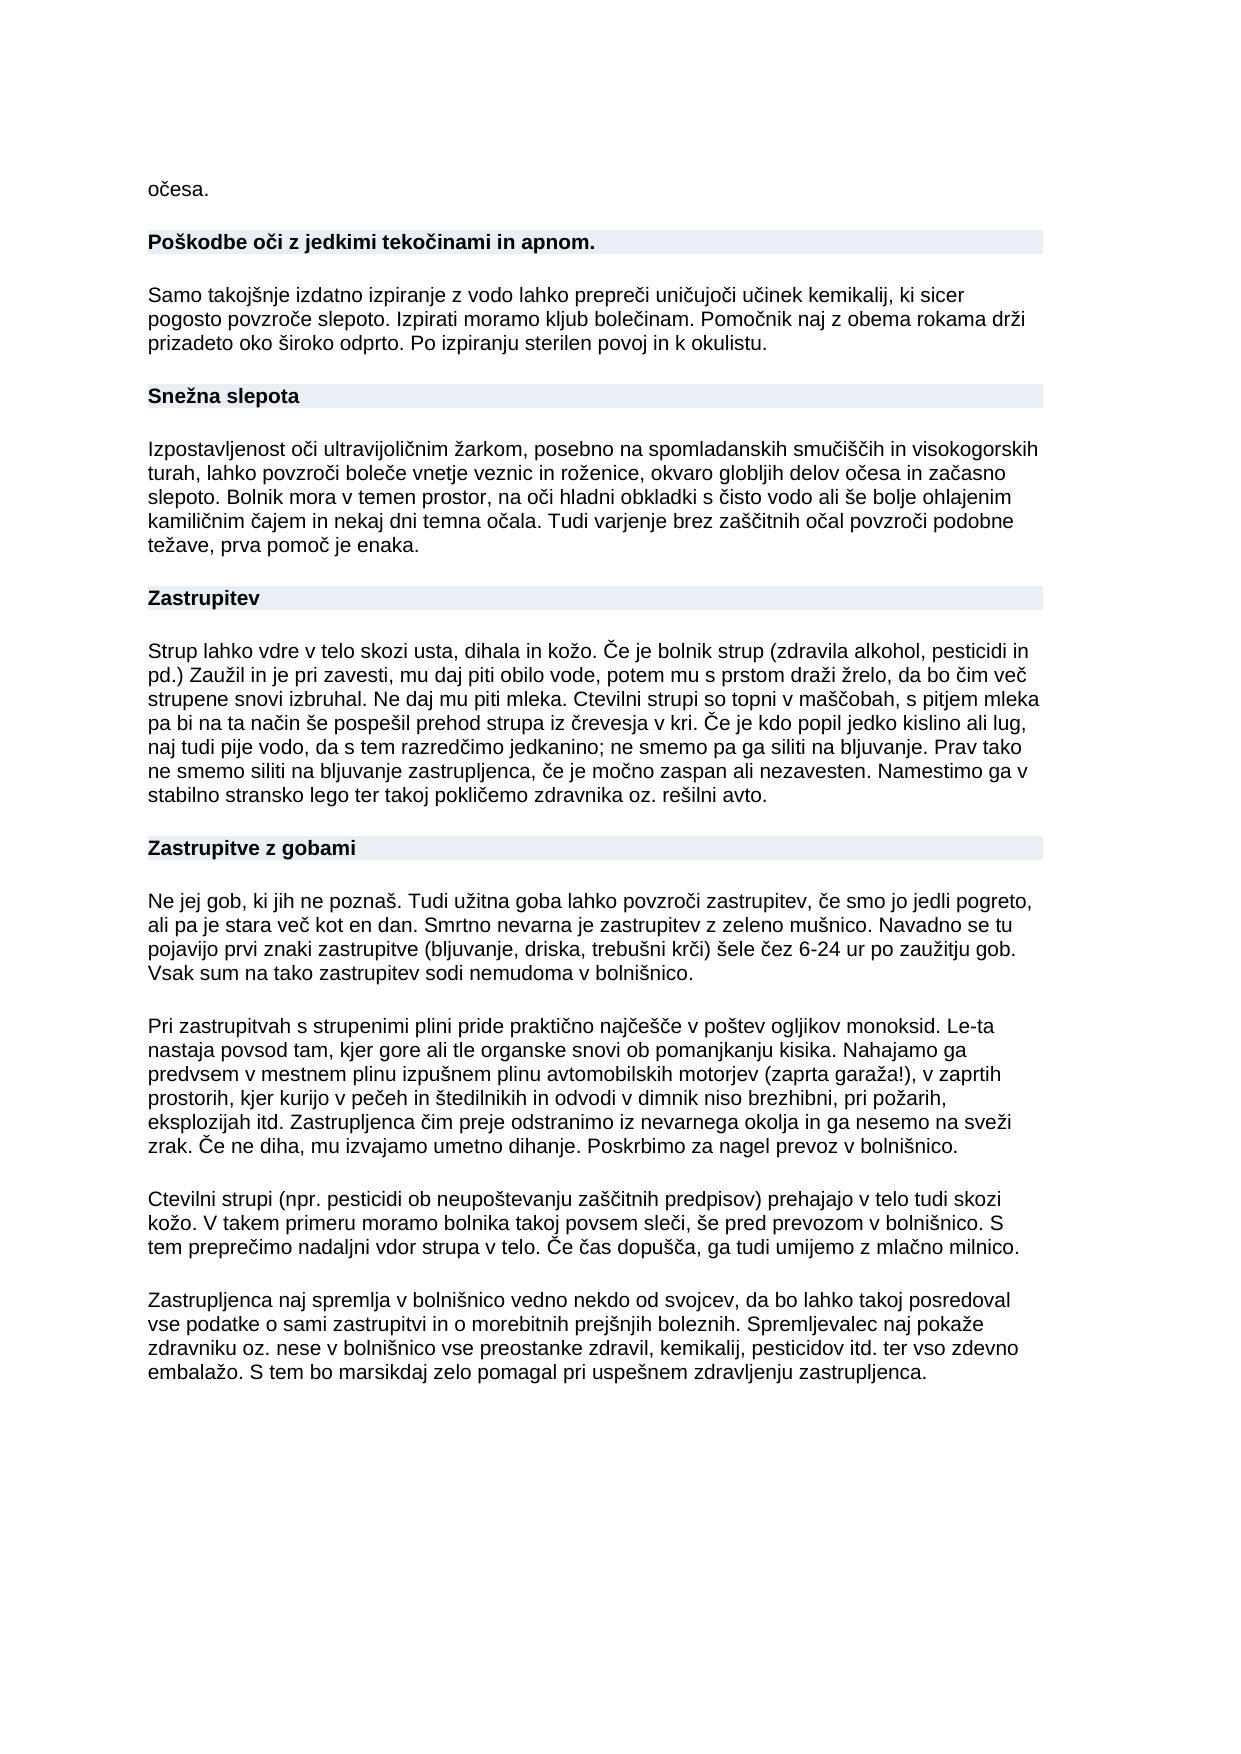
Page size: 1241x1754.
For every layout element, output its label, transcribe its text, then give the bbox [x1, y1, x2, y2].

table_header Izpostavljenost oči ultravijoličnim žarkom, posebno na spomladanskih smučiščih in visokogorskih turah, lahko povzroči boleče vnetje veznic in roženice, okvaro globljih delov očesa in začasno slepoto. Bolnik mora v temen prostor, na oči hladni obkladki s čisto vodo ali še bolje ohlajenim kamiličnim čajem in nekaj dni temna očala. Tudi varjenje brez zaščitnih očal povzroči podobne težave, prva pomoč je enaka. [148, 408, 1043, 586]
table_header [1043, 148, 1093, 1471]
table_header očesa. [148, 148, 1043, 230]
table_header Snežna slepota [148, 384, 1043, 408]
table_header Ne jej gob, ki jih ne poznaš. Tudi užitna goba lahko povzroči zastrupitev, če smo jo jedli pogreto, ali pa je stara več kot en dan. Smrtno nevarna je zastrupitev z zeleno mušnico. Navadno se tu pojavijo prvi znaki zastrupitve (bljuvanje, driska, trebušni krči) šele čez 6-24 ur po zaužitju gob. Vsak sum na tako zastrupitev sodi nemudoma v bolnišnico. Pri zastrupitvah s strupenimi plini pride praktično najčešče v poštev ogljikov monoksid. Le-ta nastaja povsod tam, kjer gore ali tle organske snovi ob pomanjkanju kisika. Nahajamo ga predvsem v mestnem plinu izpušnem plinu avtomobilskih motorjev (zaprta garaža!), v zaprtih prostorih, kjer kurijo v pečeh in štedilnikih in odvodi v dimnik niso brezhibni, pri požarih, eksplozijah itd. Zastrupljenca čim preje odstranimo iz nevarnega okolja in ga nesemo na sveži zrak. Če ne diha, mu izvajamo umetno dihanje. Poskrbimo za nagel prevoz v bolnišnico. Ctevilni strupi (npr. pesticidi ob neupoštevanju zaščitnih predpisov) prehajajo v telo tudi skozi kožo. V takem primeru moramo bolnika takoj povsem sleči, še pred prevozom v bolnišnico. S tem preprečimo nadaljni vdor strupa v telo. Če čas dopušča, ga tudi umijemo z mlačno milnico. Zastrupljenca naj spremlja v bolnišnico vedno nekdo od svojcev, da bo lahko takoj posredoval vse podatke o sami zastrupitvi in o morebitnih prejšnjih boleznih. Spremljevalec naj pokaže zdravniku oz. nese v bolnišnico vse preostanke zdravil, kemikalij, pesticidov itd. ter vso zdevno embalažo. S tem bo marsikdaj zelo pomagal pri uspešnem zdravljenju zastrupljenca. [148, 860, 1043, 1471]
table_header Poškodbe oči z jedkimi tekočinami in apnom. [148, 230, 1043, 254]
table_header Zastrupitve z gobami [148, 836, 1043, 860]
table_header Zastrupitev [148, 586, 1043, 610]
table_header Strup lahko vdre v telo skozi usta, dihala in kožo. Če je bolnik strup (zdravila alkohol, pesticidi in pd.) Zaužil in je pri zavesti, mu daj piti obilo vode, potem mu s prstom draži žrelo, da bo čim več strupene snovi izbruhal. Ne daj mu piti mleka. Ctevilni strupi so topni v maščobah, s pitjem mleka pa bi na ta način še pospešil prehod strupa iz črevesja v kri. Če je kdo popil jedko kislino ali lug, naj tudi pije vodo, da s tem razredčimo jedkanino; ne smemo pa ga siliti na bljuvanje. Prav tako ne smemo siliti na bljuvanje zastrupljenca, če je močno zaspan ali nezavesten. Namestimo ga v stabilno stransko lego ter takoj pokličemo zdravnika oz. rešilni avto. [148, 610, 1043, 836]
table_header Samo takojšnje izdatno izpiranje z vodo lahko prepreči uničujoči učinek kemikalij, ki sicer pogosto povzroče slepoto. Izpirati moramo kljub bolečinam. Pomočnik naj z obema rokama drži prizadeto oko široko odprto. Po izpiranju sterilen povoj in k okulistu. [148, 254, 1043, 384]
